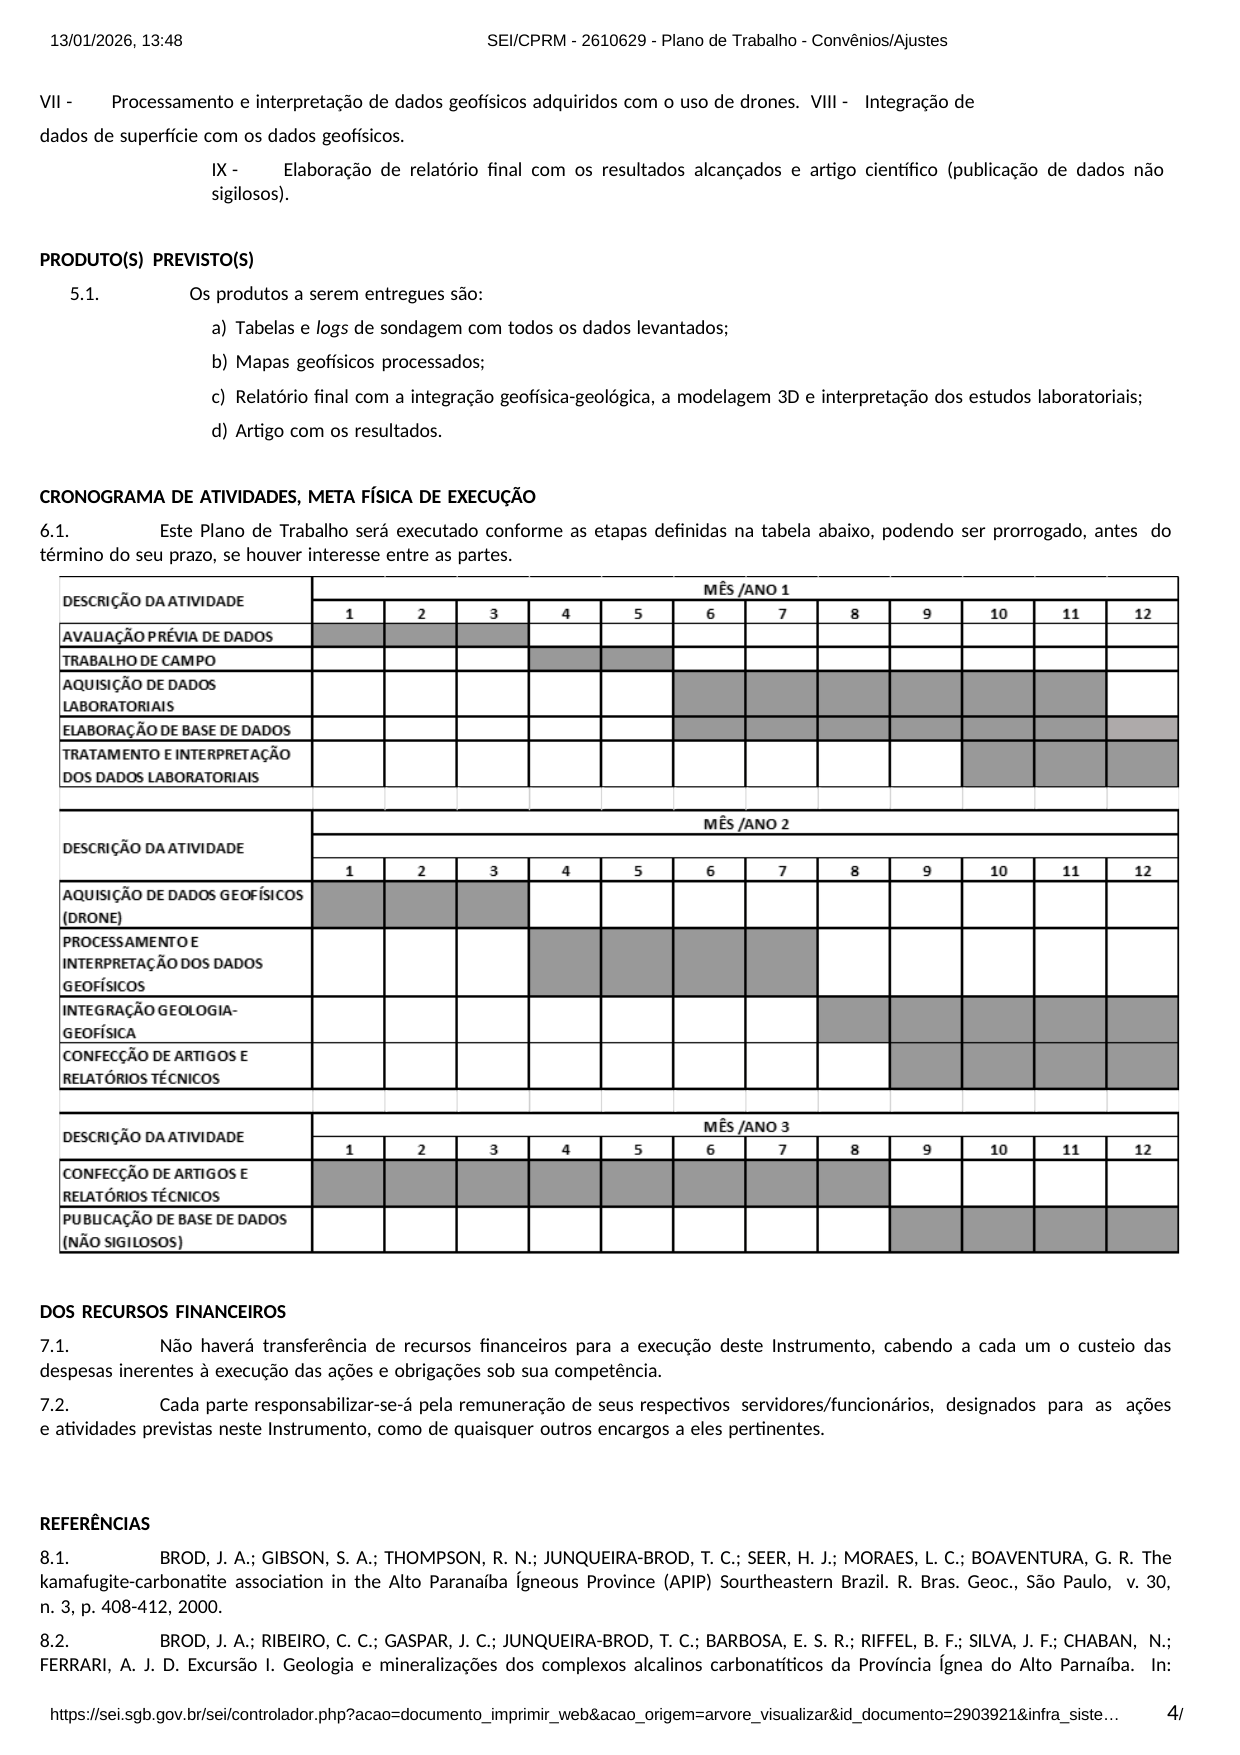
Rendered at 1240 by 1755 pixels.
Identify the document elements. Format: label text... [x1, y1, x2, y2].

list BROD, J. A.; GIBSON, S. A.; THOMPSON, R. N.; JUNQUEIRA-BROD, T. C.; SEER, H. J.; MORAES, L. C.; BOAVENTURA, G. R. The kamafugite-carbonatite association in the Alto Paranaíba Ígneous Province (APIP) Sourtheastern Brazil. R. Bras. Geoc., São Paulo, v. 30, n. 3, p. 408-412, 2000. [39, 1545, 1172, 1618]
list Mapas geofísicos processados; [211, 350, 1202, 374]
list BROD, J. A.; RIBEIRO, C. C.; GASPAR, J. C.; JUNQUEIRA-BROD, T. C.; BARBOSA, E. S. R.; RIFFEL, B. F.; SILVA, J. F.; CHABAN, N.; FERRARI, A. J. D. Excursão I. Geologia e mineralizações dos complexos alcalinos carbonatíticos da Província Ígnea do Alto Parnaíba. In: [39, 1628, 1172, 1676]
list Artigo com os resultados. [211, 418, 1202, 442]
text IX - Elaboração de relatório ﬁnal com os resultados alcançados e artigo cientíﬁco (publicação de dados não sigilosos). [211, 157, 1172, 205]
list - Processamento e interpretação de dados geofísicos adquiridos com o uso de drones. VIII - Integração de dados de superfície com os dados geofísicos. [39, 89, 978, 147]
list Os produtos a serem entregues são: [69, 281, 1202, 306]
list Tabelas e logs de sondagem com todos os dados levantados; [211, 316, 1202, 340]
list Este Plano de Trabalho será executado conforme as etapas deﬁnidas na tabela abaixo, podendo ser prorrogado, antes do término do seu prazo, se houver interesse entre as partes. [39, 518, 1172, 566]
list Cada parte responsabilizar-se-á pela remuneração de seus respectivos servidores/funcionários, designados para as ações e atividades previstas neste Instrumento, como de quaisquer outros encargos a eles pertinentes. [39, 1392, 1172, 1440]
list DOS RECURSOS FINANCEIROS [0, 1299, 1202, 1323]
list CRONOGRAMA DE ATIVIDADES, META FÍSICA DE EXECUÇÃO [0, 484, 1202, 508]
list Não haverá transferência de recursos ﬁnanceiros para a execução deste Instrumento, cabendo a cada um o custeio das despesas inerentes à execução das ações e obrigações sob sua competência. [39, 1333, 1172, 1382]
list REFERÊNCIAS [0, 1511, 1202, 1535]
list Relatório ﬁnal com a integração geofísica-geológica, a modelagem 3D e interpretação dos estudos laboratoriais; [211, 384, 1202, 408]
list PRODUTO(S) PREVISTO(S) [0, 247, 1202, 271]
